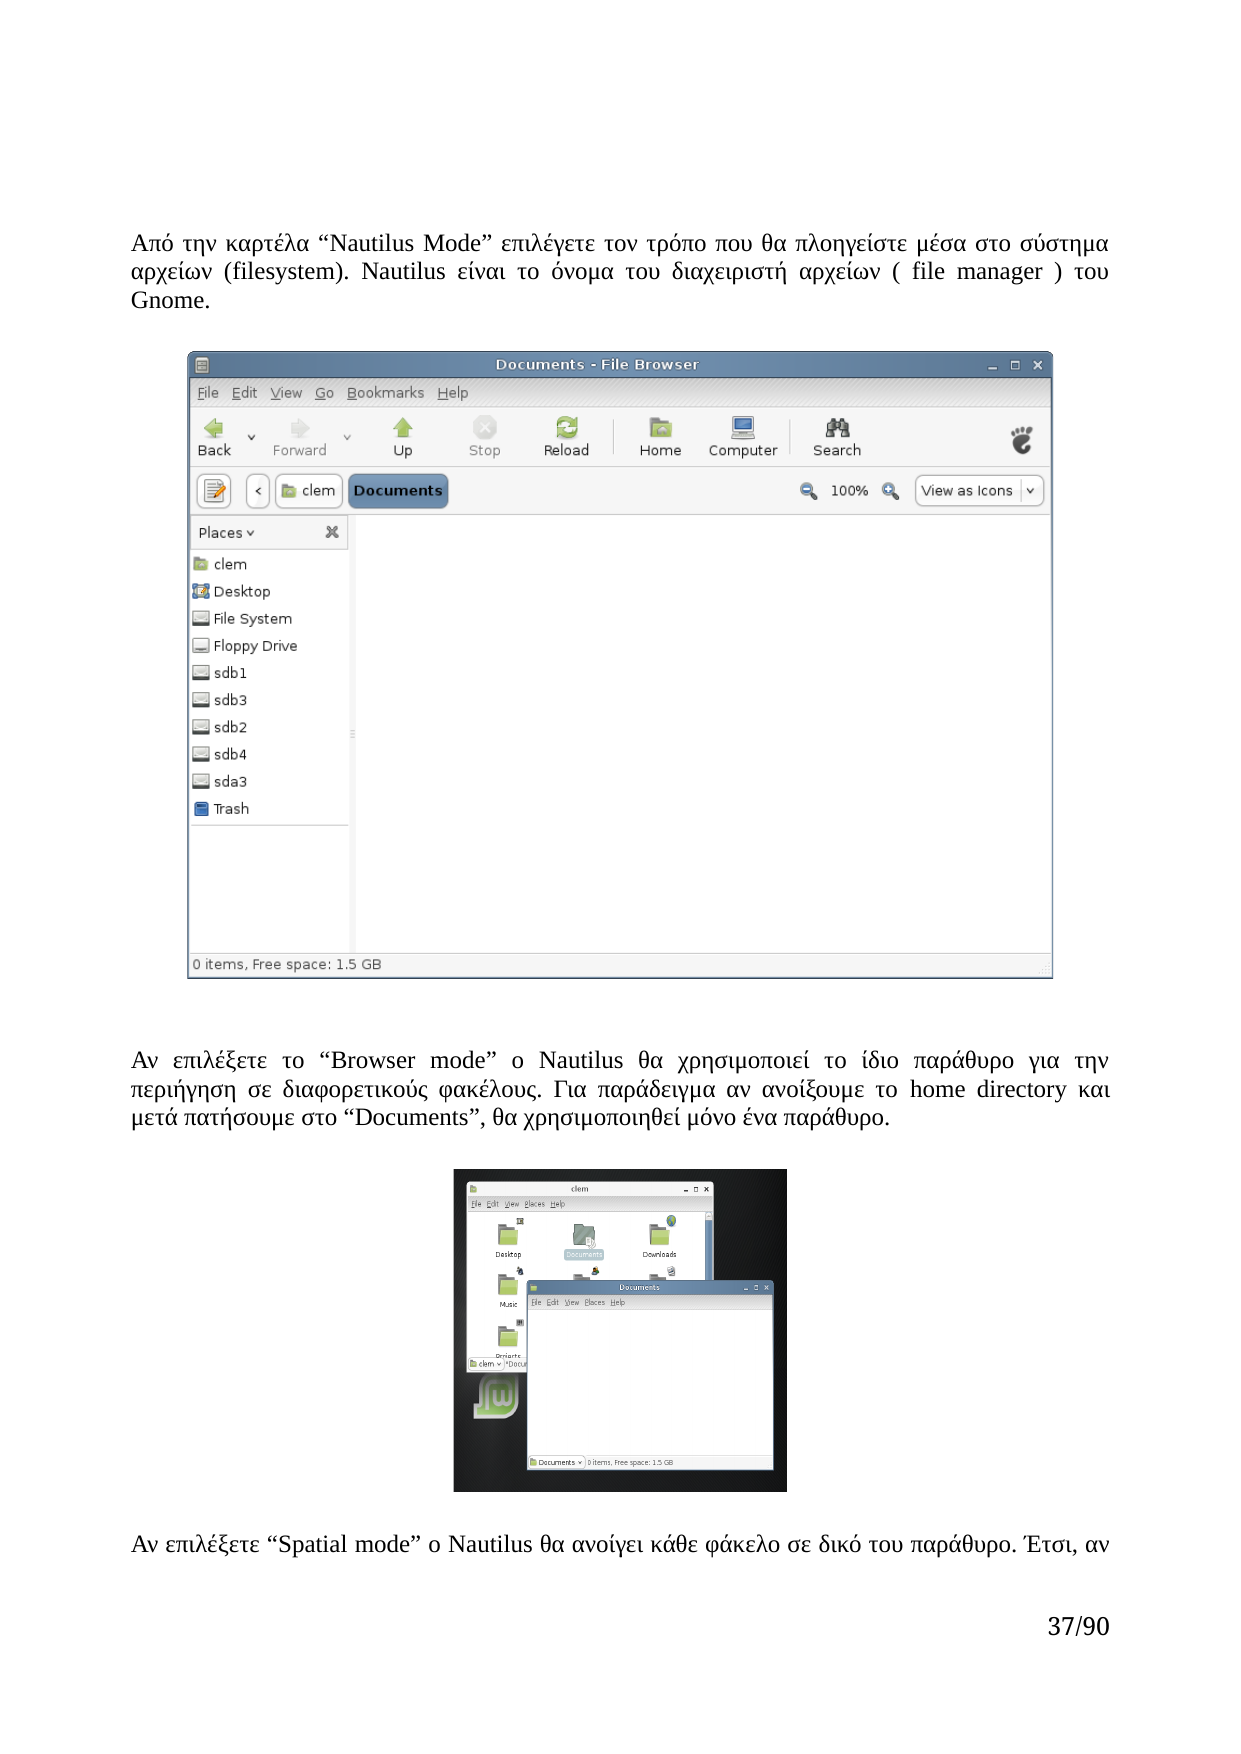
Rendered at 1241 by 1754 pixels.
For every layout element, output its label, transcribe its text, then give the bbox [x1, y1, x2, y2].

picture [187, 351, 1054, 979]
picture [453, 1169, 787, 1492]
text Από την καρτέλα “Nautilus Mode” επιλέγετε τον τρόπο που θα πλοηγείστε μέσα στο σύστημα αρχείων (filesystem). Nautilus είναι το όνομα του διαχειριστή αρχείων ( file manager ) του Gnome. [131, 228, 1110, 314]
text Αν επιλέξετε “Spatial mode” ο Nautilus θα ανοίγει κάθε φάκελο σε δικό του παράθυρο. Έτσι, αν [131, 1529, 1110, 1558]
text Αν επιλέξετε το “Browser mode” ο Nautilus θα χρησιμοποιεί το ίδιο παράθυρο για την περιήγηση σε διαφορετικούς φακέλους. Για παράδειγμα αν ανοίξουμε το home directory και μετά πατήσουμε στο “Documents”, θα χρησιμοποιηθεί μόνο ένα παράθυρο. [131, 1045, 1110, 1131]
